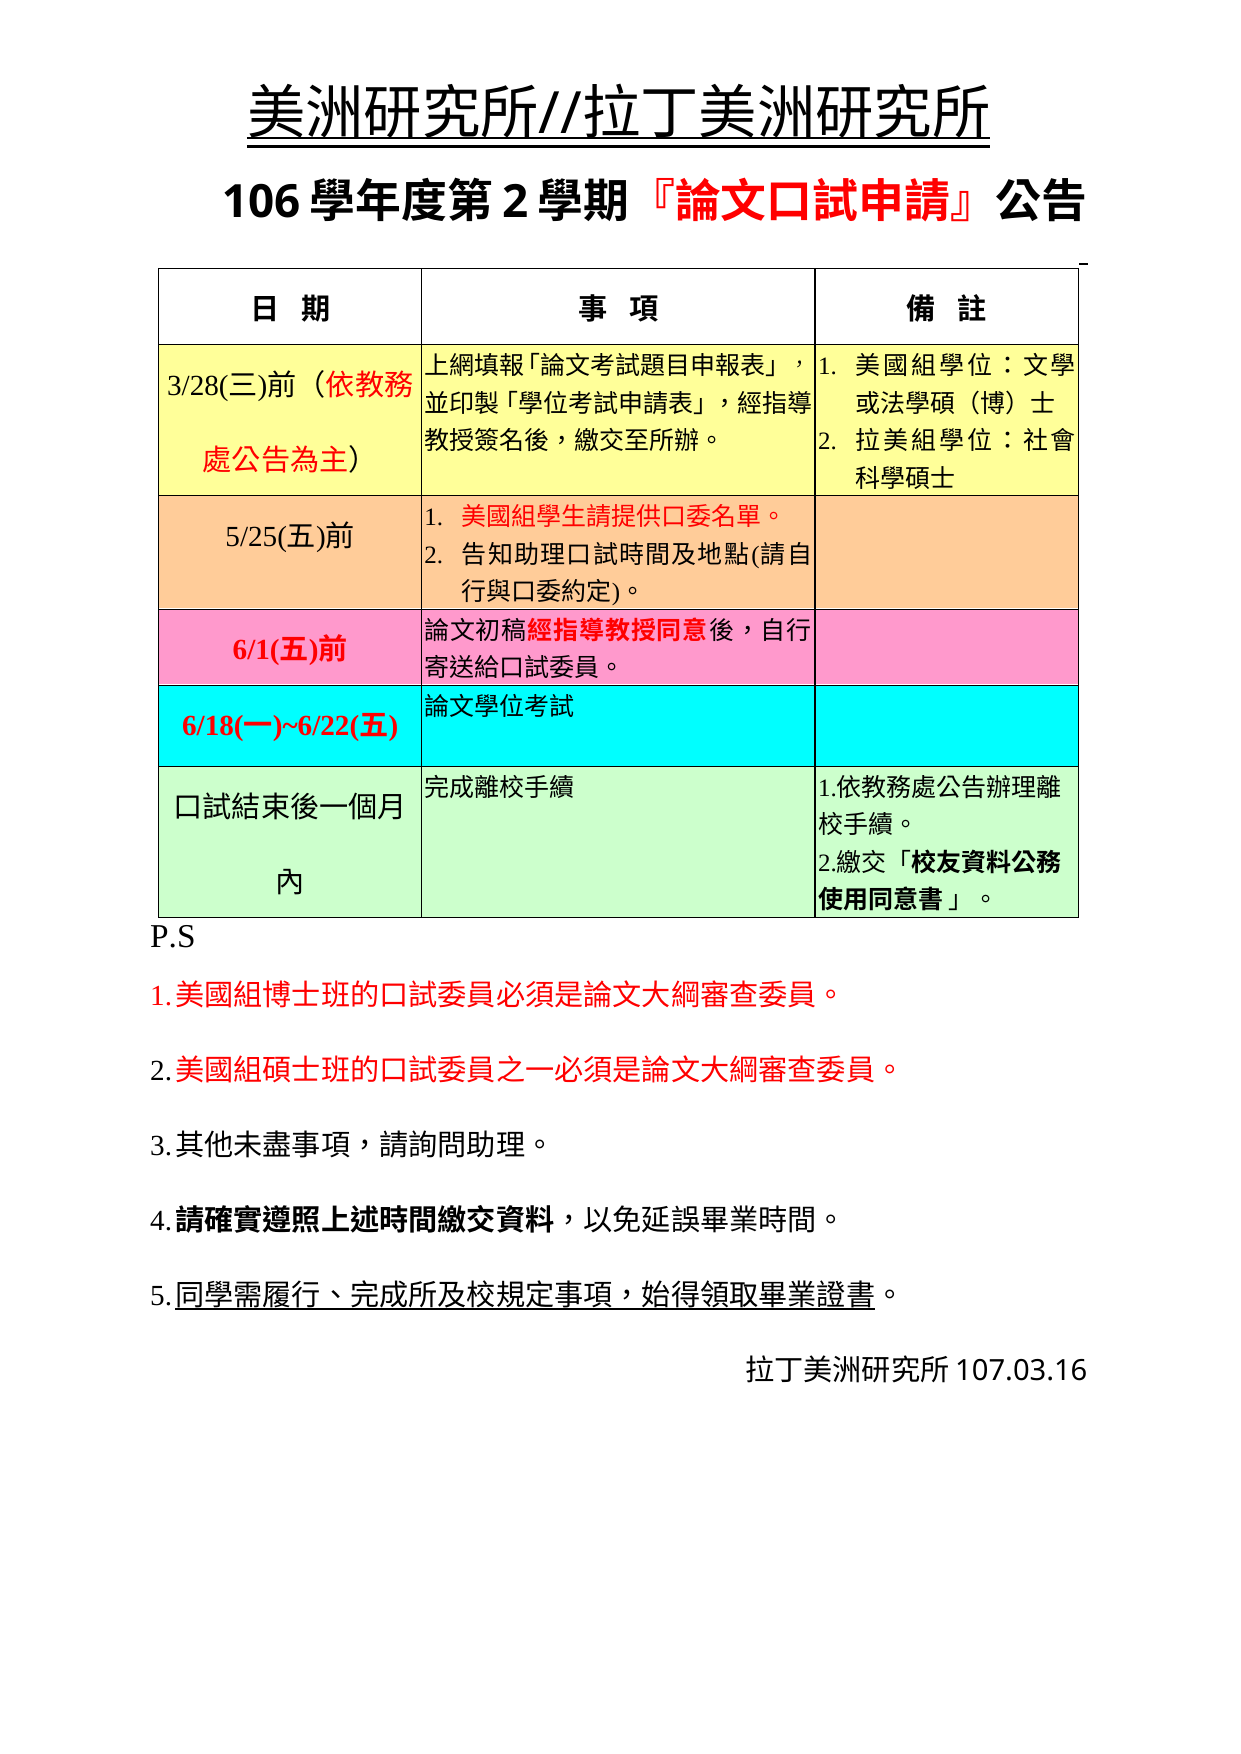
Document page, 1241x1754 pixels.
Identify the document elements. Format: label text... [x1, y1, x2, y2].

list 美國組碩士班的口試委員之一必須是論文大綱審查委員。 [150, 1030, 1087, 1105]
table_cell 完成離校手續 [422, 767, 814, 917]
table_cell 6/1(五)前 [159, 610, 421, 684]
table_header 事 項 [422, 269, 814, 344]
list 請確實遵照上述時間繳交資料，以免延誤畢業時間。 [150, 1180, 1087, 1255]
text 拉丁美洲研究所107.03.16 [150, 1330, 1087, 1405]
list 同學需履行、完成所及校規定事項，始得領取畢業證書。 [150, 1255, 1087, 1330]
table_cell 美國組學位：文學或法學碩（博）士 拉美組學位：社會科學碩士 [816, 345, 1078, 495]
table_cell 6/18(一)~6/22(五) [159, 686, 421, 766]
text P.S [150, 918, 1087, 955]
table_cell 論文初稿經指導教授同意後，自行寄送給口試委員。 [422, 610, 814, 684]
table_cell 美國組學生請提供口委名單。 告知助理口試時間及地點(請自行與口委約定)。 [422, 496, 814, 608]
table_cell 3/28(三)前（依教務處公告為主） [159, 345, 421, 495]
table_cell [816, 496, 1078, 608]
table_header 備 註 [816, 269, 1078, 344]
table_cell 1.依教務處公告辦理離校手續。 2.繳交「校友資料公務使用同意書 」。 [816, 767, 1078, 917]
table_cell 論文學位考試 [422, 686, 814, 766]
table_cell [816, 610, 1078, 684]
table_cell [816, 686, 1078, 766]
list 其他未盡事項，請詢問助理。 [150, 1105, 1087, 1180]
text 106學年度第2學期『論文口試申請』公告 [150, 164, 1087, 231]
list 美國組博士班的口試委員必須是論文大綱審查委員。 [150, 955, 1087, 1030]
table_cell 5/25(五)前 [159, 496, 421, 608]
table_cell 口試結束後一個月內 [159, 767, 421, 917]
table_cell 上網填報「論文考試題目申報表」 ，並印製「學位考試申請表」，經指導教授簽名後，繳交至所辦。 [422, 345, 814, 495]
table_header 日 期 [159, 269, 421, 344]
text 美洲研究所//拉丁美洲研究所 [150, 52, 1087, 164]
